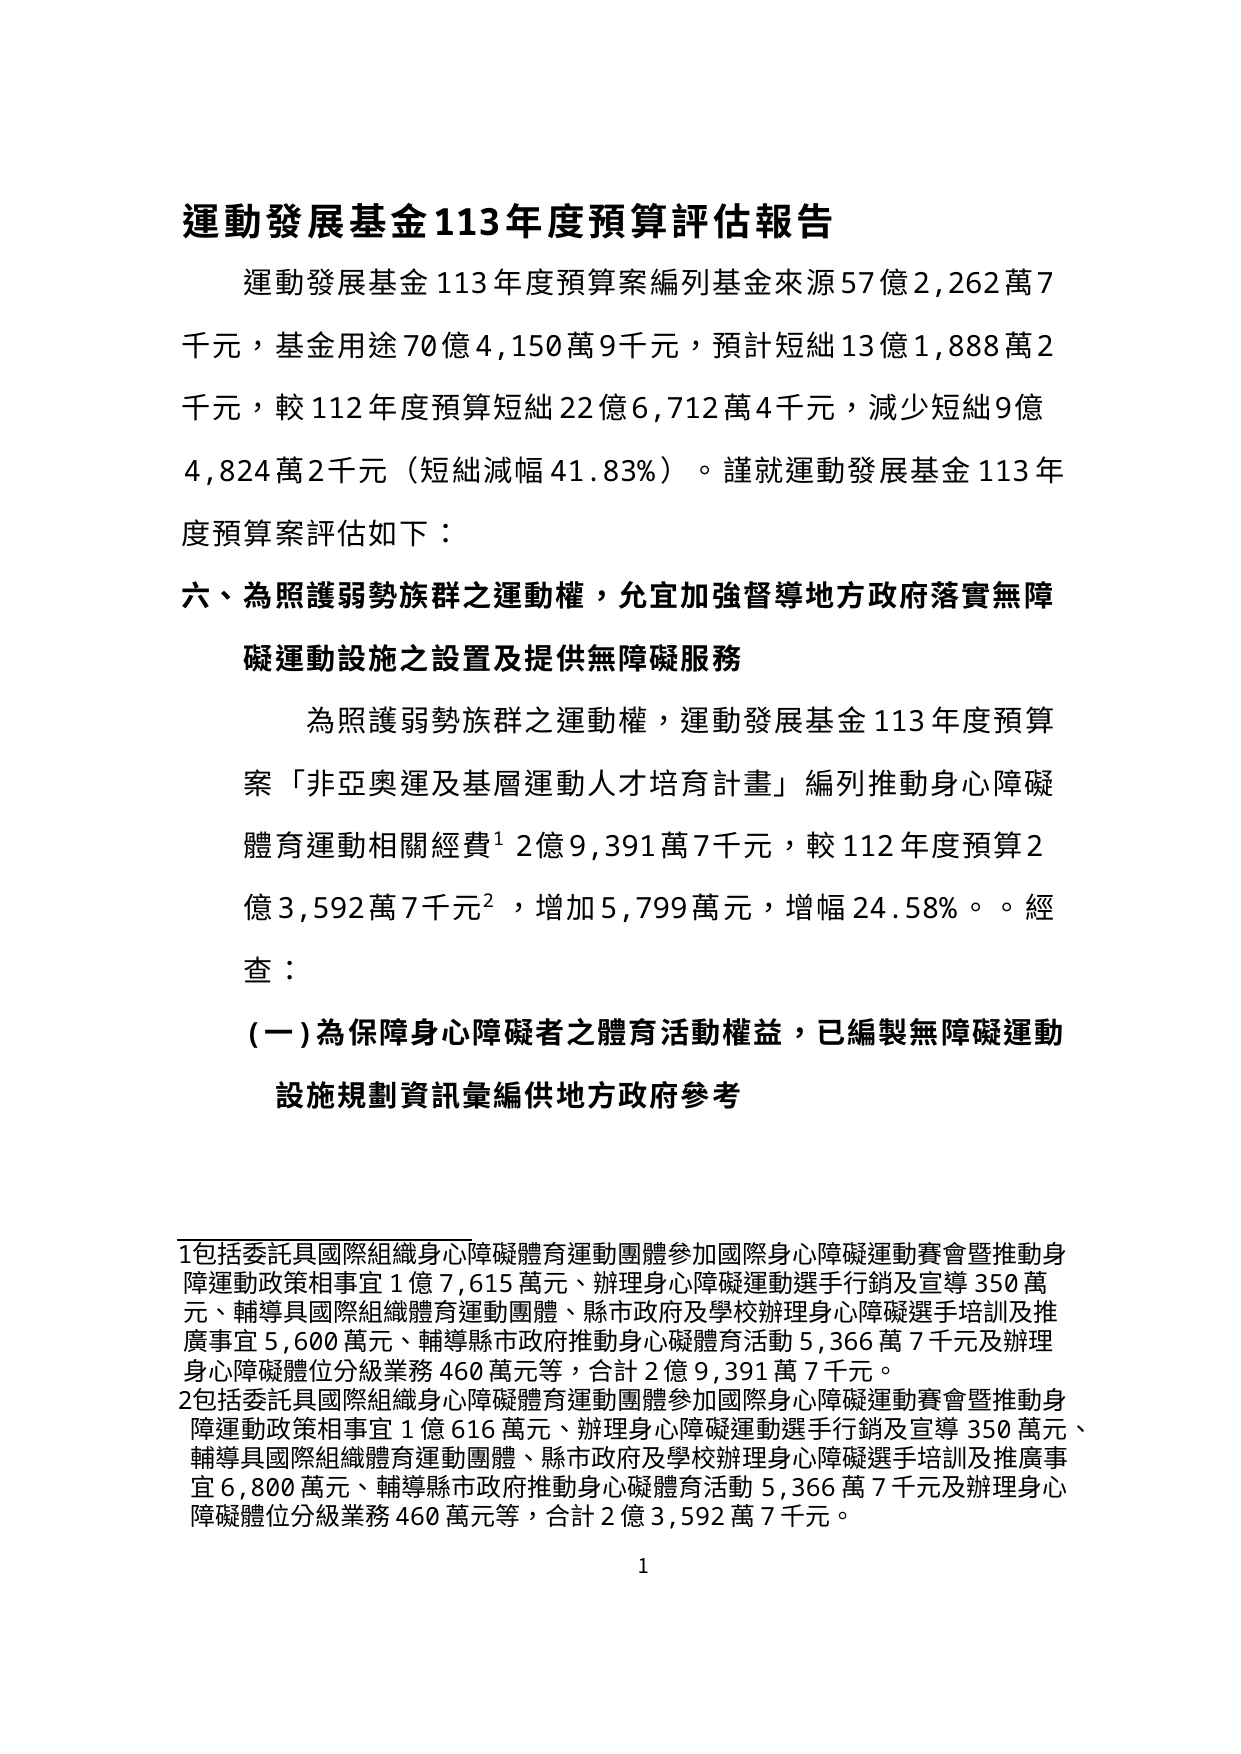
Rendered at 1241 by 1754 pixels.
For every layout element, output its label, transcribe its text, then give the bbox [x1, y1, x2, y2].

text 運動發展基金113年度預算案編列基金來源57億2,262萬7千元，基金用途70億4,150萬9千元，預計短絀13億1,888萬2千元，較112年度預算短絀22億6,712萬4千元，減少短絀9億4,824萬2千元（短絀減幅41.83%）。謹就運動發展基金113年度預算案評估如下： [180, 240, 1066, 552]
text 運動發展基金113年度預算評估報告 [180, 177, 1066, 240]
text 六、為照護弱勢族群之運動權，允宜加強督導地方政府落實無障礙運動設施之設置及提供無障礙服務 [180, 552, 1066, 677]
text (一)為保障身心障礙者之體育活動權益，已編製無障礙運動設施規劃資訊彙編供地方政府參考 [240, 990, 1066, 1115]
text 包括委託具國際組織身心障礙體育運動團體參加國際身心障礙運動賽會暨推動身障運動政策相事宜1億616萬元、辦理身心障礙運動選手行銷及宣導350萬元、輔導具國際組織體育運動團體、縣市政府及學校辦理身心障礙選手培訓及推廣事宜6,800萬元、輔導縣市政府推動身心礙體育活動5,366萬7千元及辦理身心障礙體位分級業務460萬元等，合計2億3,592萬7千元。 [177, 1386, 1068, 1532]
text 為照護弱勢族群之運動權，運動發展基金113年度預算案「非亞奧運及基層運動人才培育計畫」編列推動身心障礙體育運動相關經費2億9,391萬7千元，較112年度預算2億3,592萬7千元，增加5,799萬元，增幅24.58%。。經查： [239, 677, 1066, 990]
text 包括委託具國際組織身心障礙體育運動團體參加國際身心障礙運動賽會暨推動身障運動政策相事宜1億7,615萬元、辦理身心障礙運動選手行銷及宣導350萬元、輔導具國際組織體育運動團體、縣市政府及學校辦理身心障礙選手培訓及推廣事宜5,600萬元、輔導縣市政府推動身心礙體育活動5,366萬7千元及辦理身心障礙體位分級業務460萬元等，合計2億9,391萬7千元。 [177, 1240, 1068, 1386]
